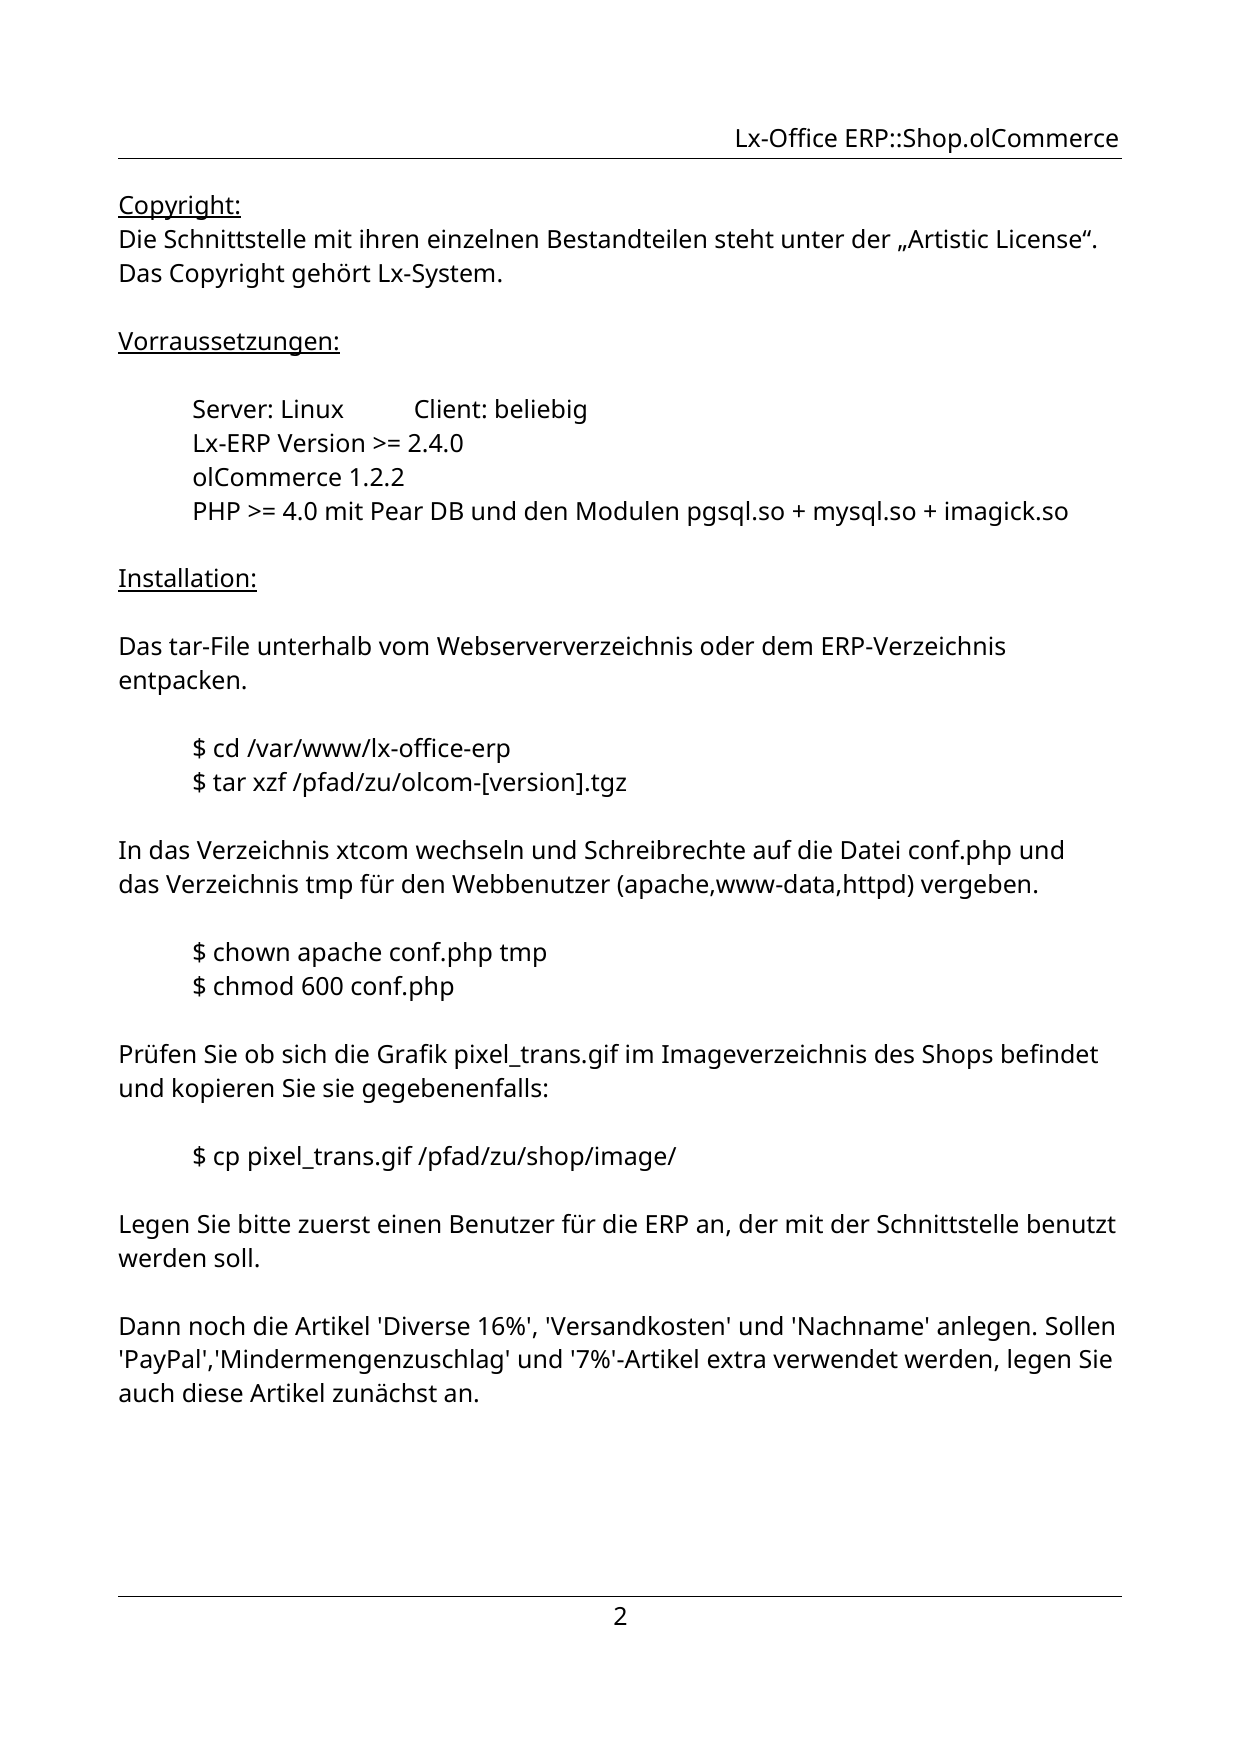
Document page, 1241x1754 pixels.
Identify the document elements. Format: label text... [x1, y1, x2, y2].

text Copyright: [118, 187, 1122, 221]
text PHP >= 4.0 mit Pear DB und den Modulen pgsql.so + mysql.so + imagick.so [118, 493, 1122, 527]
text Installation: [118, 561, 1122, 595]
text Die Schnittstelle mit ihren einzelnen Bestandteilen steht unter der „Artistic License“. Das Copyright gehört Lx-System. [118, 221, 1122, 289]
text $ chmod 600 conf.php [118, 968, 1122, 1002]
text $ tar xzf /pfad/zu/olcom-[version].tgz [118, 765, 1122, 799]
text Server: Linux Client: beliebig [118, 391, 1122, 425]
text In das Verzeichnis xtcom wechseln und Schreibrechte auf die Datei conf.php und [118, 833, 1122, 867]
text $ chown apache conf.php tmp [118, 934, 1122, 968]
text $ cp pixel_trans.gif /pfad/zu/shop/image/ [118, 1138, 1122, 1172]
text das Verzeichnis tmp für den Webbenutzer (apache,www-data,httpd) vergeben. [118, 867, 1122, 901]
text Prüfen Sie ob sich die Grafik pixel_trans.gif im Imageverzeichnis des Shops befindet und kopieren Sie sie gegebenenfalls: [118, 1036, 1122, 1104]
text Das tar-File unterhalb vom Webserververzeichnis oder dem ERP-Verzeichnis entpacken. [118, 629, 1122, 697]
text $ cd /var/www/lx-office-erp [118, 731, 1122, 765]
text Dann noch die Artikel 'Diverse 16%', 'Versandkosten' und 'Nachname' anlegen. Sollen 'PayPal','Mindermengenzuschlag' und '7%'-Artikel extra verwendet werden, legen Sie auch diese Artikel zunächst an. [118, 1308, 1122, 1410]
text Lx-ERP Version >= 2.4.0 [118, 425, 1122, 459]
text olCommerce 1.2.2 [118, 459, 1122, 493]
text Vorraussetzungen: [118, 323, 1122, 357]
text Legen Sie bitte zuerst einen Benutzer für die ERP an, der mit der Schnittstelle benutzt werden soll. [118, 1206, 1122, 1274]
